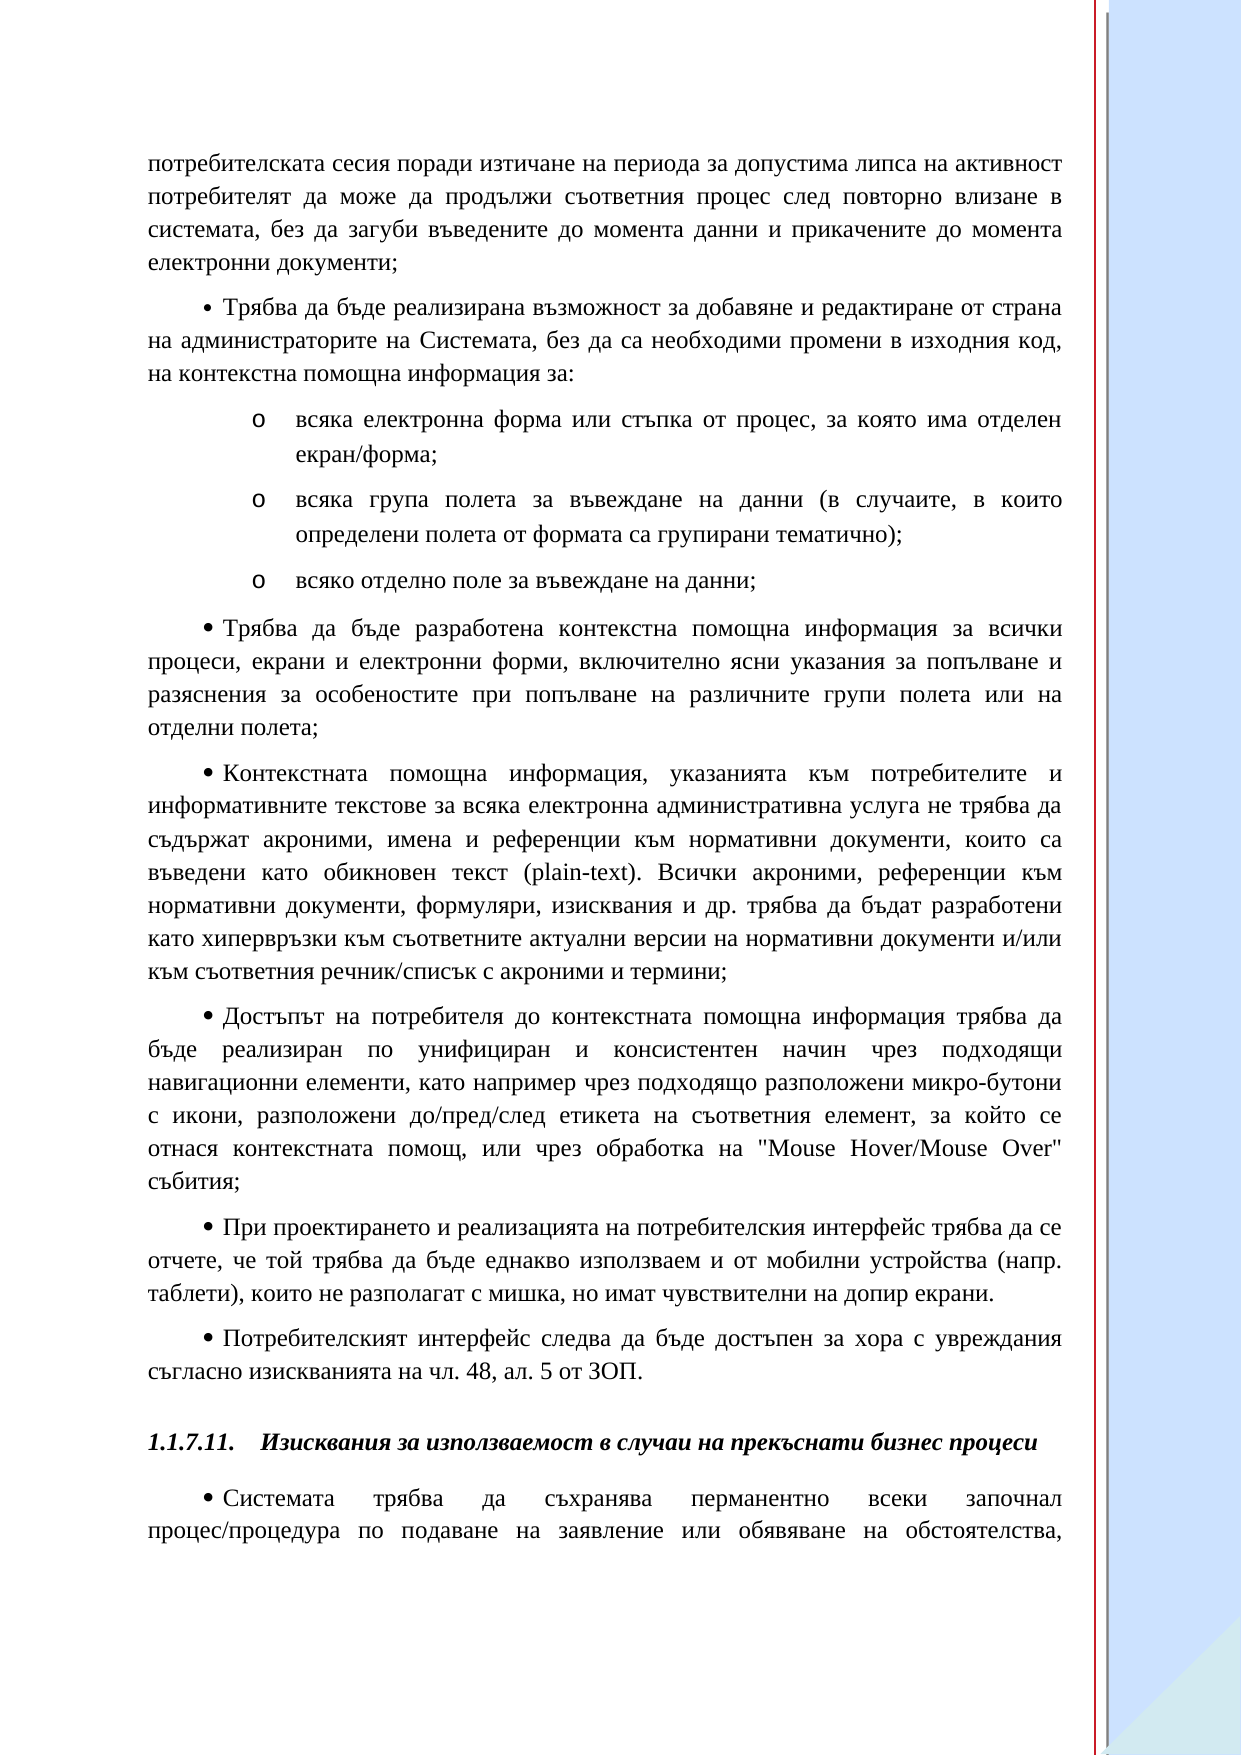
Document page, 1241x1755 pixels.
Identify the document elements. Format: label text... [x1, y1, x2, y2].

list всяко отделно поле за въвеждане на данни; [251, 565, 1063, 596]
list Изисквания за използваемост в случаи на прекъснати бизнес процеси [148, 1427, 1063, 1456]
list Трябва да бъде реализирана възможност за добавяне и редактиране от страна на администраторите на системата, без да са необходими промени в изходния код, на контекстна помощна информация за: [148, 292, 1063, 387]
list При проектирането и реализацията на потребителския интерфейс трябва да се отчете, че той трябва да бъде еднакво използваем и от мобилни устройства (напр. таблети), които не разполагат с мишка, но имат чувствителни на допир екрани. [148, 1212, 1063, 1307]
list всяка електронна форма или стъпка от процес, за която има отделен екран/форма; [251, 404, 1063, 468]
list Системата трябва да съхранява перманентно всеки започнал процес/процедура по подаване на заявление или обявяване на обстоятелства, [148, 1483, 1063, 1544]
list всяка група полета за въвеждане на данни (в случаите, в които определени полета от формата са групирани тематично); [251, 484, 1063, 548]
list Потребителският интерфейс следва да бъде достъпен за хора с увреждания съгласно изискванията на чл. 48, ал. 5 от ЗОП. [148, 1323, 1063, 1385]
list Достъпът на потребителя до контекстната помощна информация трябва да бъде реализиран по унифициран и консистентен начин чрез подходящи навигационни елементи, като например чрез подходящо разположени микро-бутони с икони, разположени до/пред/след етикета на съответния елемент, за който се отнася контекстната помощ, или чрез обработка на "Mouse Hover/Mouse Over" събития; [148, 1001, 1063, 1195]
list потребителската сесия поради изтичане на периода за допустима липса на активност потребителят да може да продължи съответния процес след повторно влизане в системата, без да загуби въведените до момента данни и прикачените до момента електронни документи; [148, 148, 1063, 276]
list Контекстната помощна информация, указанията към потребителите и информативните текстове за всяка електронна административна услуга не трябва да съдържат акроними, имена и референции към нормативни документи, които са въведени като обикновен текст (plain-text). Всички акроними, референции към нормативни документи, формуляри, изисквания и др. трябва да бъдат разработени като хипервръзки към съответните актуални версии на нормативни документи и/или към съответния речник/списък с акроними и термини; [148, 758, 1063, 984]
list Трябва да бъде разработена контекстна помощна информация за всички процеси, екрани и електронни форми, включително ясни указания за попълване и разяснения за особеностите при попълване на различните групи полета или на отделни полета; [148, 613, 1063, 741]
